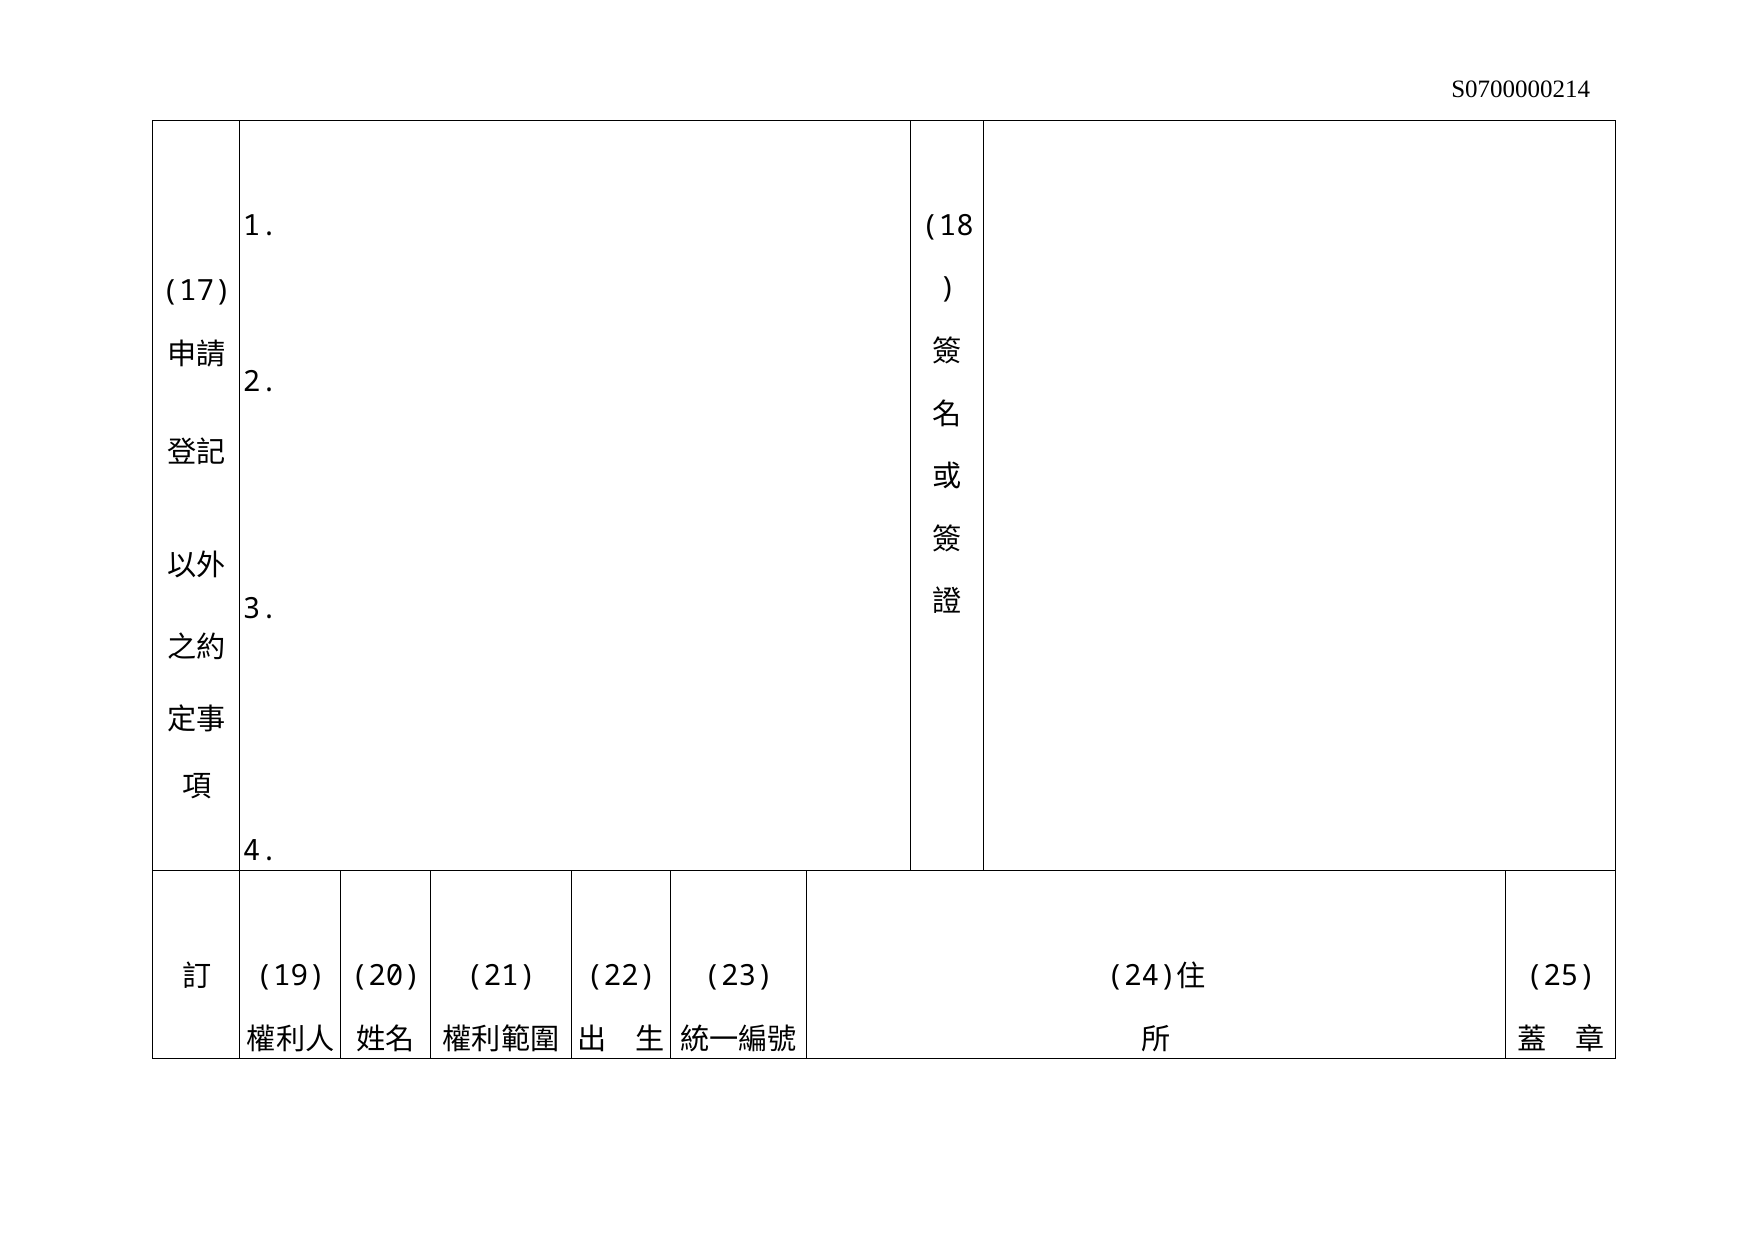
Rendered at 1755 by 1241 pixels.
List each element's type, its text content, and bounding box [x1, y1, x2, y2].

table_cell (18) 簽 名 或 簽 證 [911, 121, 983, 870]
table_cell [984, 121, 1615, 870]
table_cell (19) 權利人 [240, 871, 340, 1057]
table_cell (17) 申請 登記 以外 之約 定事 項 [153, 121, 239, 870]
table_cell 1. 2. 3. 4. [240, 121, 910, 870]
table_cell (20) 姓名 [341, 871, 430, 1057]
table_cell (21) 權利範圍 [431, 871, 571, 1057]
table_cell 訂 [153, 871, 239, 1057]
table_cell (25) 蓋 章 [1506, 871, 1615, 1057]
table_cell (24)住 所 [807, 871, 1505, 1057]
table_cell (22) 出 生 [572, 871, 670, 1057]
table_cell (23) 統一編號 [671, 871, 806, 1057]
